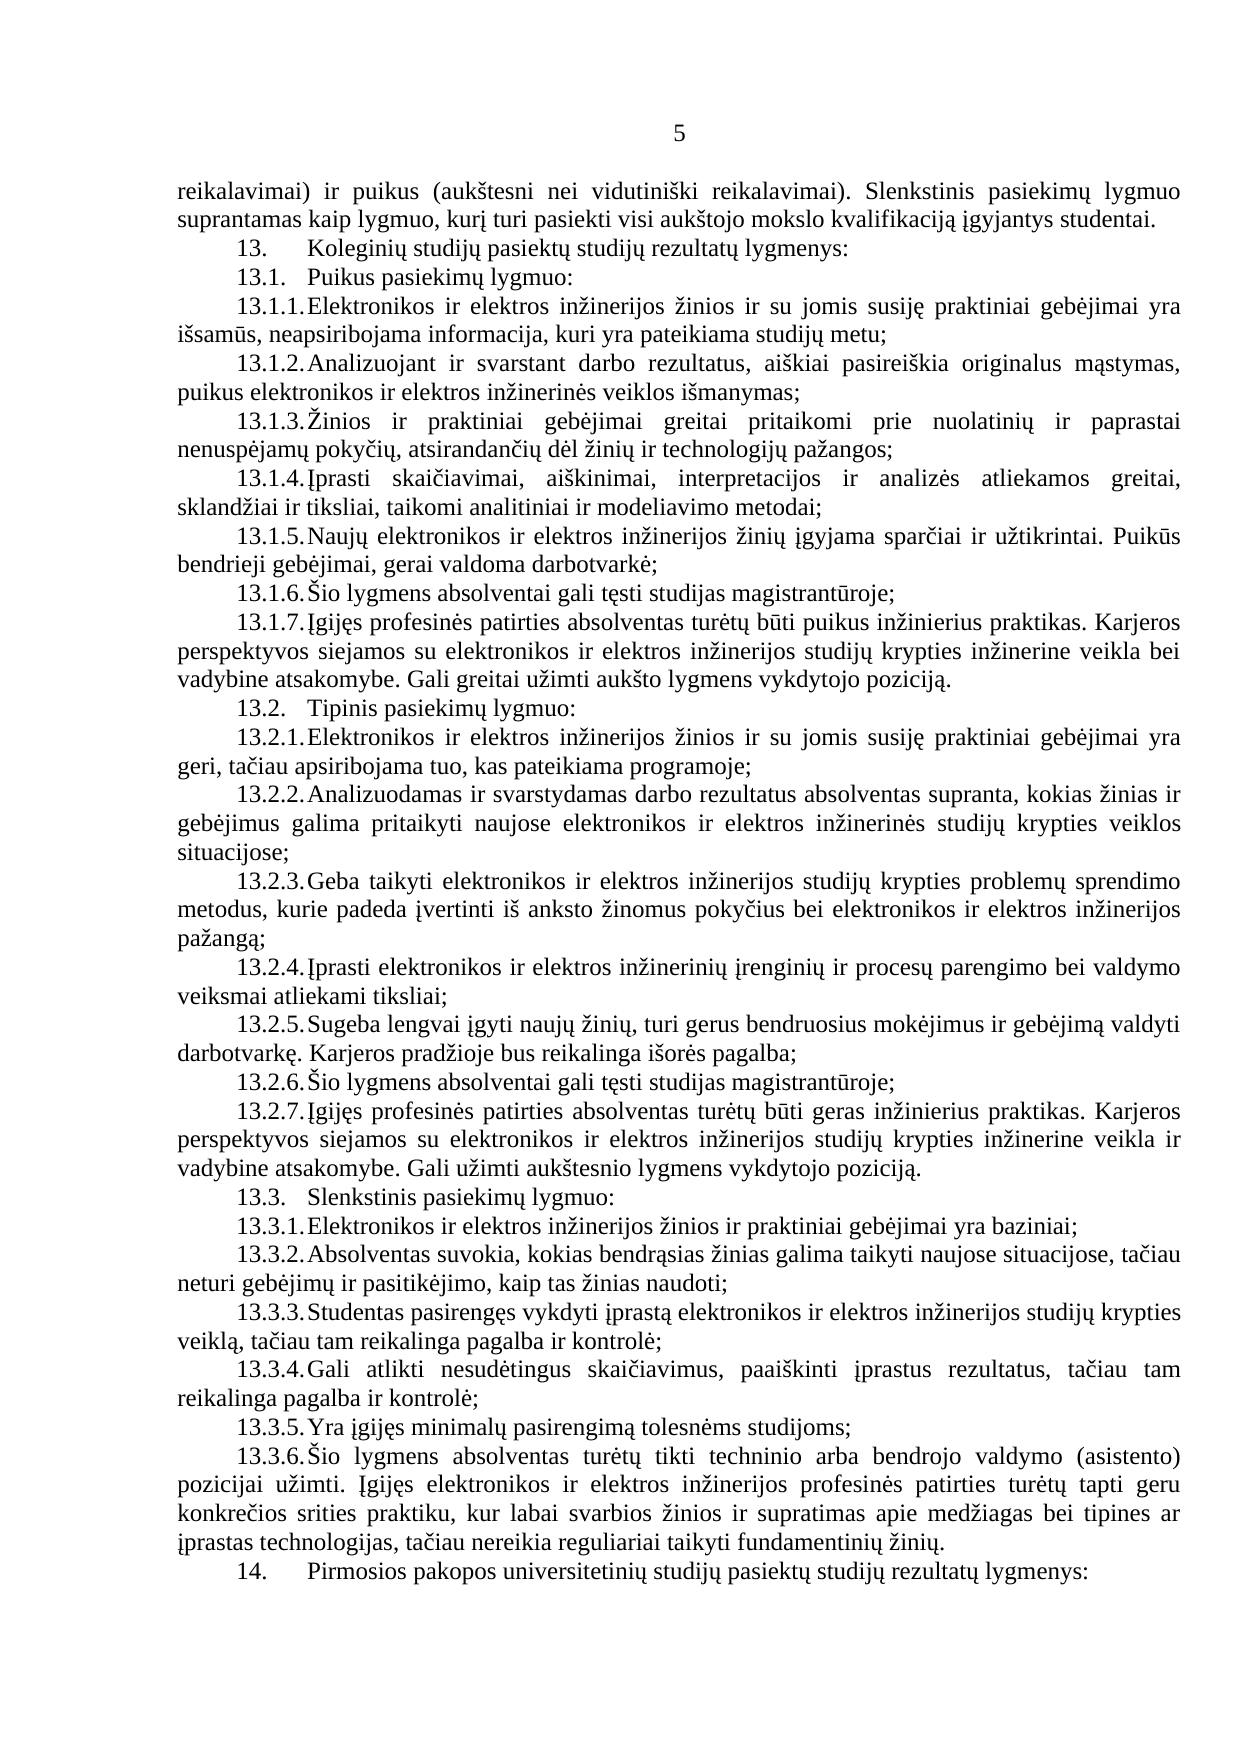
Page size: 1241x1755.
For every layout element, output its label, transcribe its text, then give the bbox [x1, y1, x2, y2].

text 13.3.6. Šio lygmens absolventas turėtų tikti techninio arba bendrojo valdymo (asistento) pozicijai užimti. Įgijęs elektronikos ir elektros inžinerijos profesinės patirties turėtų tapti geru konkrečios srities praktiku, kur labai svarbios žinios ir supratimas apie medžiagas bei tipines ar įprastas technologijas, tačiau nereikia reguliariai taikyti fundamentinių žinių. [177, 1441, 1182, 1556]
text 14. Pirmosios pakopos universitetinių studijų pasiektų studijų rezultatų lygmenys: [177, 1556, 1182, 1584]
text 13. Koleginių studijų pasiektų studijų rezultatų lygmenys: [177, 233, 1182, 262]
text 13.1.4. Įprasti skaičiavimai, aiškinimai, interpretacijos ir analizės atliekamos greitai, sklandžiai ir tiksliai, taikomi analitiniai ir modeliavimo metodai; [177, 463, 1182, 521]
text 13.2.7. Įgijęs profesinės patirties absolventas turėtų būti geras inžinierius praktikas. Karjeros perspektyvos siejamos su elektronikos ir elektros inžinerijos studijų krypties inžinerine veikla ir vadybine atsakomybe. Gali užimti aukštesnio lygmens vykdytojo poziciją. [177, 1096, 1182, 1182]
text 13.1.2. Analizuojant ir svarstant darbo rezultatus, aiškiai pasireiškia originalus mąstymas, puikus elektronikos ir elektros inžinerinės veiklos išmanymas; [177, 348, 1182, 406]
text 13.3.1. Elektronikos ir elektros inžinerijos žinios ir praktiniai gebėjimai yra baziniai; [177, 1211, 1182, 1239]
text 13.2.5. Sugeba lengvai įgyti naujų žinių, turi gerus bendruosius mokėjimus ir gebėjimą valdyti darbotvarkę. Karjeros pradžioje bus reikalinga išorės pagalba; [177, 1009, 1182, 1067]
text 13.3. Slenkstinis pasiekimų lygmuo: [177, 1182, 1182, 1211]
text 13.3.5. Yra įgijęs minimalų pasirengimą tolesnėms studijoms; [177, 1412, 1182, 1441]
text 13.1.6. Šio lygmens absolventai gali tęsti studijas magistrantūroje; [177, 578, 1182, 607]
text 13.3.4. Gali atlikti nesudėtingus skaičiavimus, paaiškinti įprastus rezultatus, tačiau tam reikalinga pagalba ir kontrolė; [177, 1354, 1182, 1412]
text 13.2.1. Elektronikos ir elektros inžinerijos žinios ir su jomis susiję praktiniai gebėjimai yra geri, tačiau apsiribojama tuo, kas pateikiama programoje; [177, 722, 1182, 779]
text 13.3.2. Absolventas suvokia, kokias bendrąsias žinias galima taikyti naujose situacijose, tačiau neturi gebėjimų ir pasitikėjimo, kaip tas žinias naudoti; [177, 1239, 1182, 1297]
text 13.2. Tipinis pasiekimų lygmuo: [177, 693, 1182, 722]
text reikalavimai) ir puikus (aukštesni nei vidutiniški reikalavimai). Slenkstinis pasiekimų lygmuo suprantamas kaip lygmuo, kurį turi pasiekti visi aukštojo mokslo kvalifikaciją įgyjantys studentai. [177, 176, 1182, 233]
text 13.1. Puikus pasiekimų lygmuo: [177, 262, 1182, 291]
text 13.2.2. Analizuodamas ir svarstydamas darbo rezultatus absolventas supranta, kokias žinias ir gebėjimus galima pritaikyti naujose elektronikos ir elektros inžinerinės studijų krypties veiklos situacijose; [177, 779, 1182, 866]
text 13.1.3. Žinios ir praktiniai gebėjimai greitai pritaikomi prie nuolatinių ir paprastai nenuspėjamų pokyčių, atsirandančių dėl žinių ir technologijų pažangos; [177, 406, 1182, 463]
text 13.2.3. Geba taikyti elektronikos ir elektros inžinerijos studijų krypties problemų sprendimo metodus, kurie padeda įvertinti iš anksto žinomus pokyčius bei elektronikos ir elektros inžinerijos pažangą; [177, 866, 1182, 952]
text 13.3.3. Studentas pasirengęs vykdyti įprastą elektronikos ir elektros inžinerijos studijų krypties veiklą, tačiau tam reikalinga pagalba ir kontrolė; [177, 1297, 1182, 1354]
text 13.1.1. Elektronikos ir elektros inžinerijos žinios ir su jomis susiję praktiniai gebėjimai yra išsamūs, neapsiribojama informacija, kuri yra pateikiama studijų metu; [177, 291, 1182, 348]
text 13.1.7. Įgijęs profesinės patirties absolventas turėtų būti puikus inžinierius praktikas. Karjeros perspektyvos siejamos su elektronikos ir elektros inžinerijos studijų krypties inžinerine veikla bei vadybine atsakomybe. Gali greitai užimti aukšto lygmens vykdytojo poziciją. [177, 607, 1182, 693]
text 13.2.6. Šio lygmens absolventai gali tęsti studijas magistrantūroje; [177, 1067, 1182, 1096]
text 13.1.5. Naujų elektronikos ir elektros inžinerijos žinių įgyjama sparčiai ir užtikrintai. Puikūs bendrieji gebėjimai, gerai valdoma darbotvarkė; [177, 521, 1182, 578]
text 13.2.4. Įprasti elektronikos ir elektros inžinerinių įrenginių ir procesų parengimo bei valdymo veiksmai atliekami tiksliai; [177, 952, 1182, 1009]
